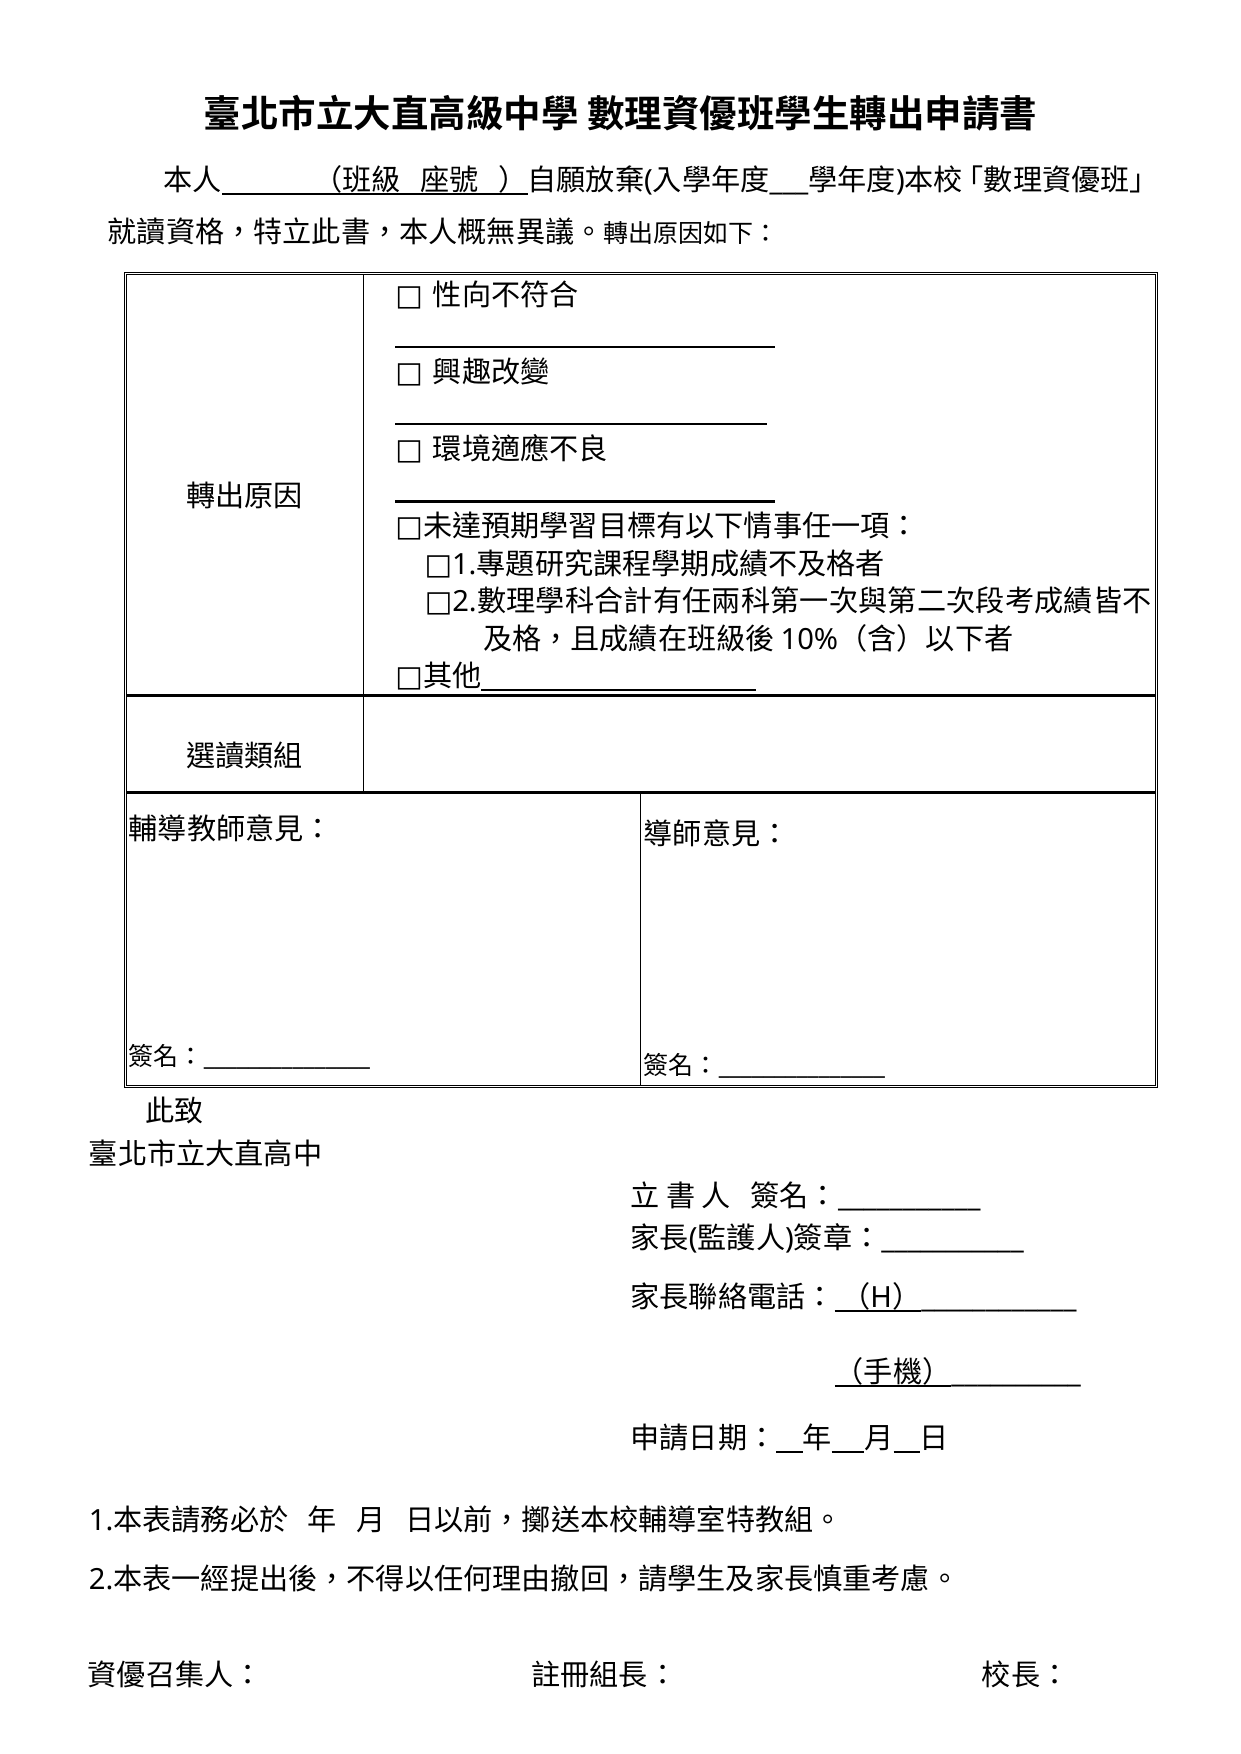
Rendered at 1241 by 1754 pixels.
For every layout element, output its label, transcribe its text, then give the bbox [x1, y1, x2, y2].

text 臺北市立大直高中 [89, 1130, 1152, 1172]
table_cell 輔導教師意見： 簽名：_______________ [127, 794, 640, 1085]
text 臺北市立大直高級中學 數理資優班學生轉出申請書 [89, 74, 1152, 149]
table_header 資優召集人： [89, 1652, 382, 1693]
text 本人 （班級 座號 ）自願放棄(入學年度___學年度)本校「數理資優班」就讀資格，特立此書，本人概無異議。轉出原因如下： [107, 149, 1152, 253]
text （手機）__________ [76, 1332, 1156, 1407]
table_cell [364, 697, 1155, 791]
text 2.本表一經提出後，不得以任何理由撤回，請學生及家長慎重考慮。 [89, 1539, 1152, 1614]
text 立 書 人 簽名：___________ [76, 1172, 1152, 1215]
table_cell 選讀類組 [127, 697, 363, 791]
table_header 性向不符合 興趣改變 環境適應不良 □未達預期學習目標有以下情事任一項： □1.專題研究課程學期成績不及格者 □2.數理學科合計有任兩科第一次與第二次段考成績皆不及格，且成績在班級後10%（含）以下者 □其他 [364, 275, 1155, 694]
table_cell 導師意見： 簽名：_______________ [641, 794, 1155, 1085]
text 此致 [145, 1088, 1152, 1130]
text 申請日期： 年 月 日 [76, 1407, 1160, 1459]
table_header 轉出原因 [127, 275, 363, 694]
table_header 校長： [856, 1652, 1080, 1693]
text 1.本表請務必於 年 月 日以前，擲送本校輔導室特教組。 [89, 1497, 1152, 1539]
table_header 註冊組長： [382, 1652, 856, 1693]
text 家長聯絡電話： （H）____________ [76, 1257, 1163, 1332]
text 家長(監護人)簽章：___________ [76, 1215, 1152, 1257]
